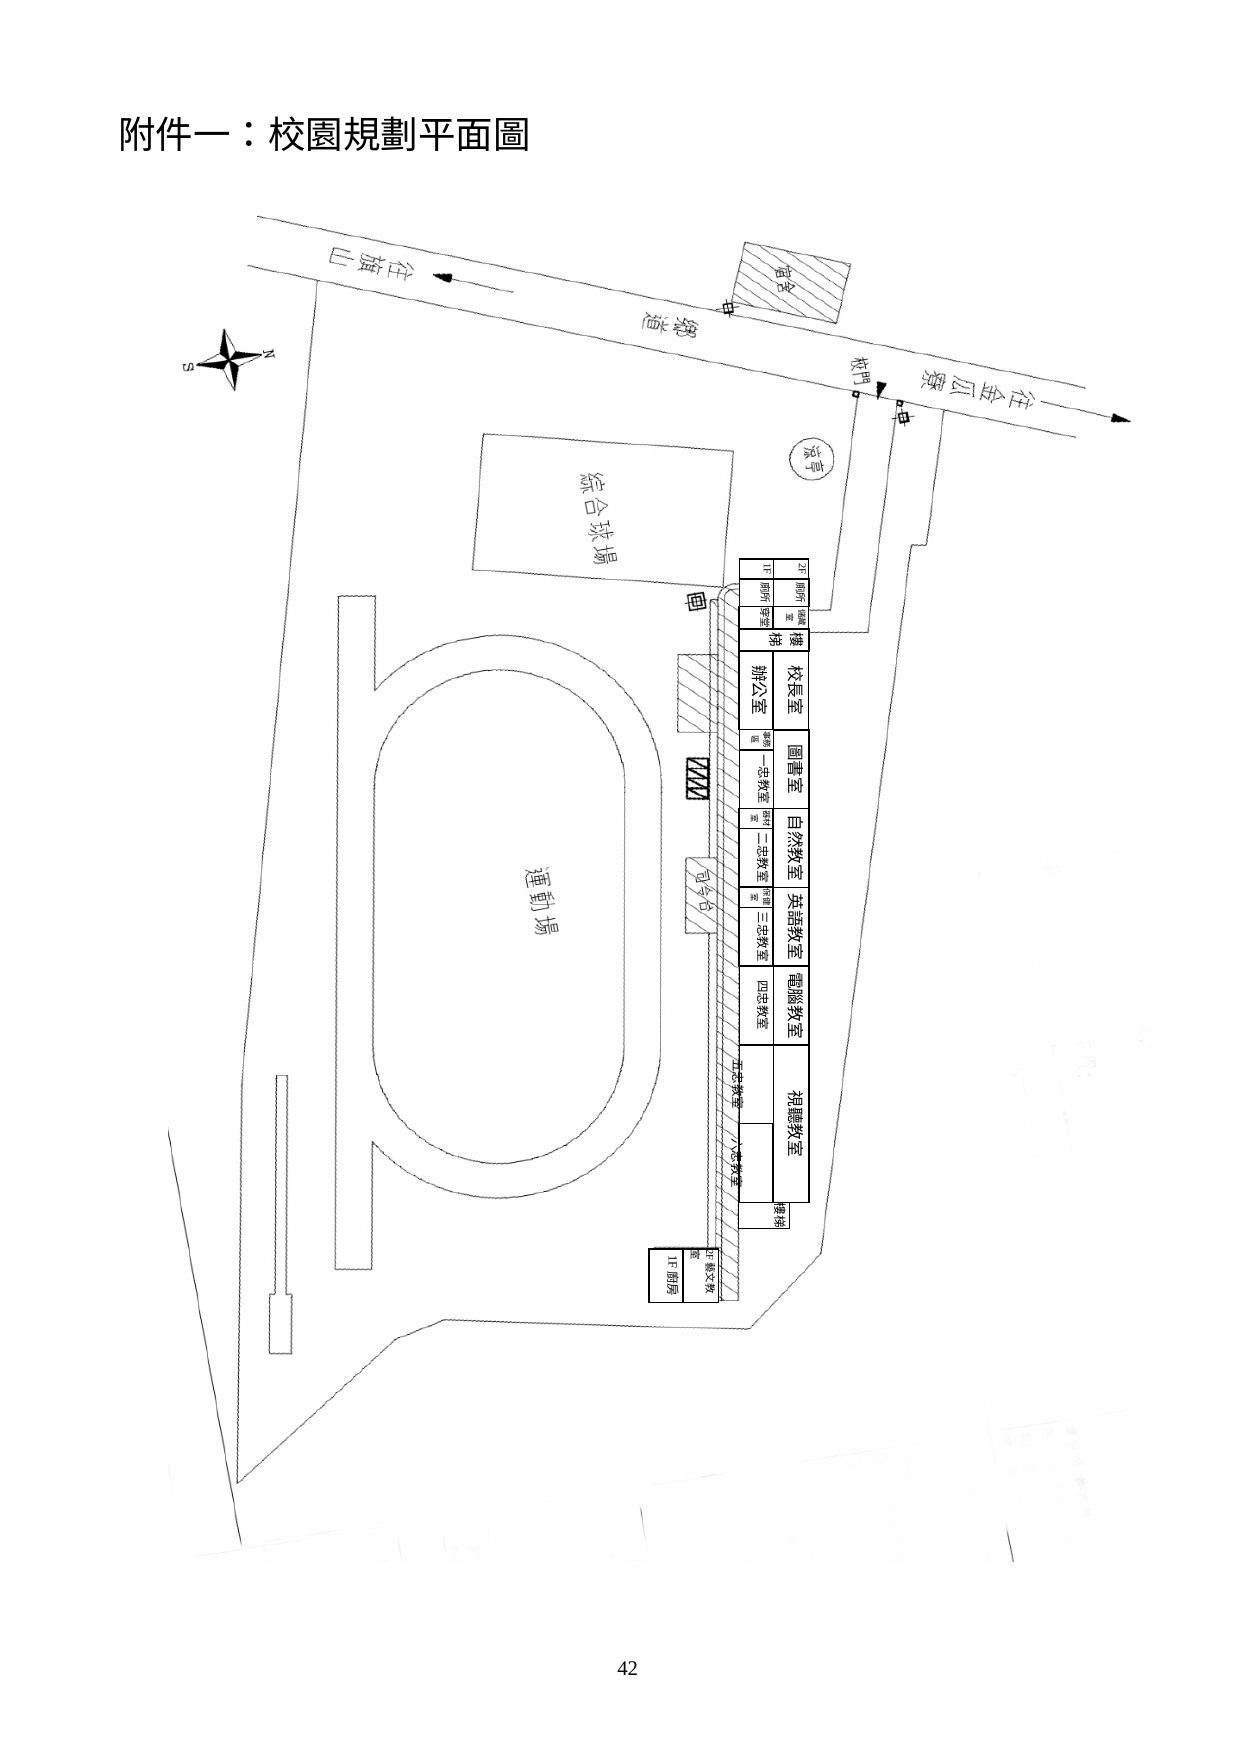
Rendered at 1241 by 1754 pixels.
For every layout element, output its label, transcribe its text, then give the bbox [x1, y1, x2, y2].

text 附件一：校園規劃平面圖 [118, 118, 1137, 156]
picture [168, 193, 1156, 1562]
